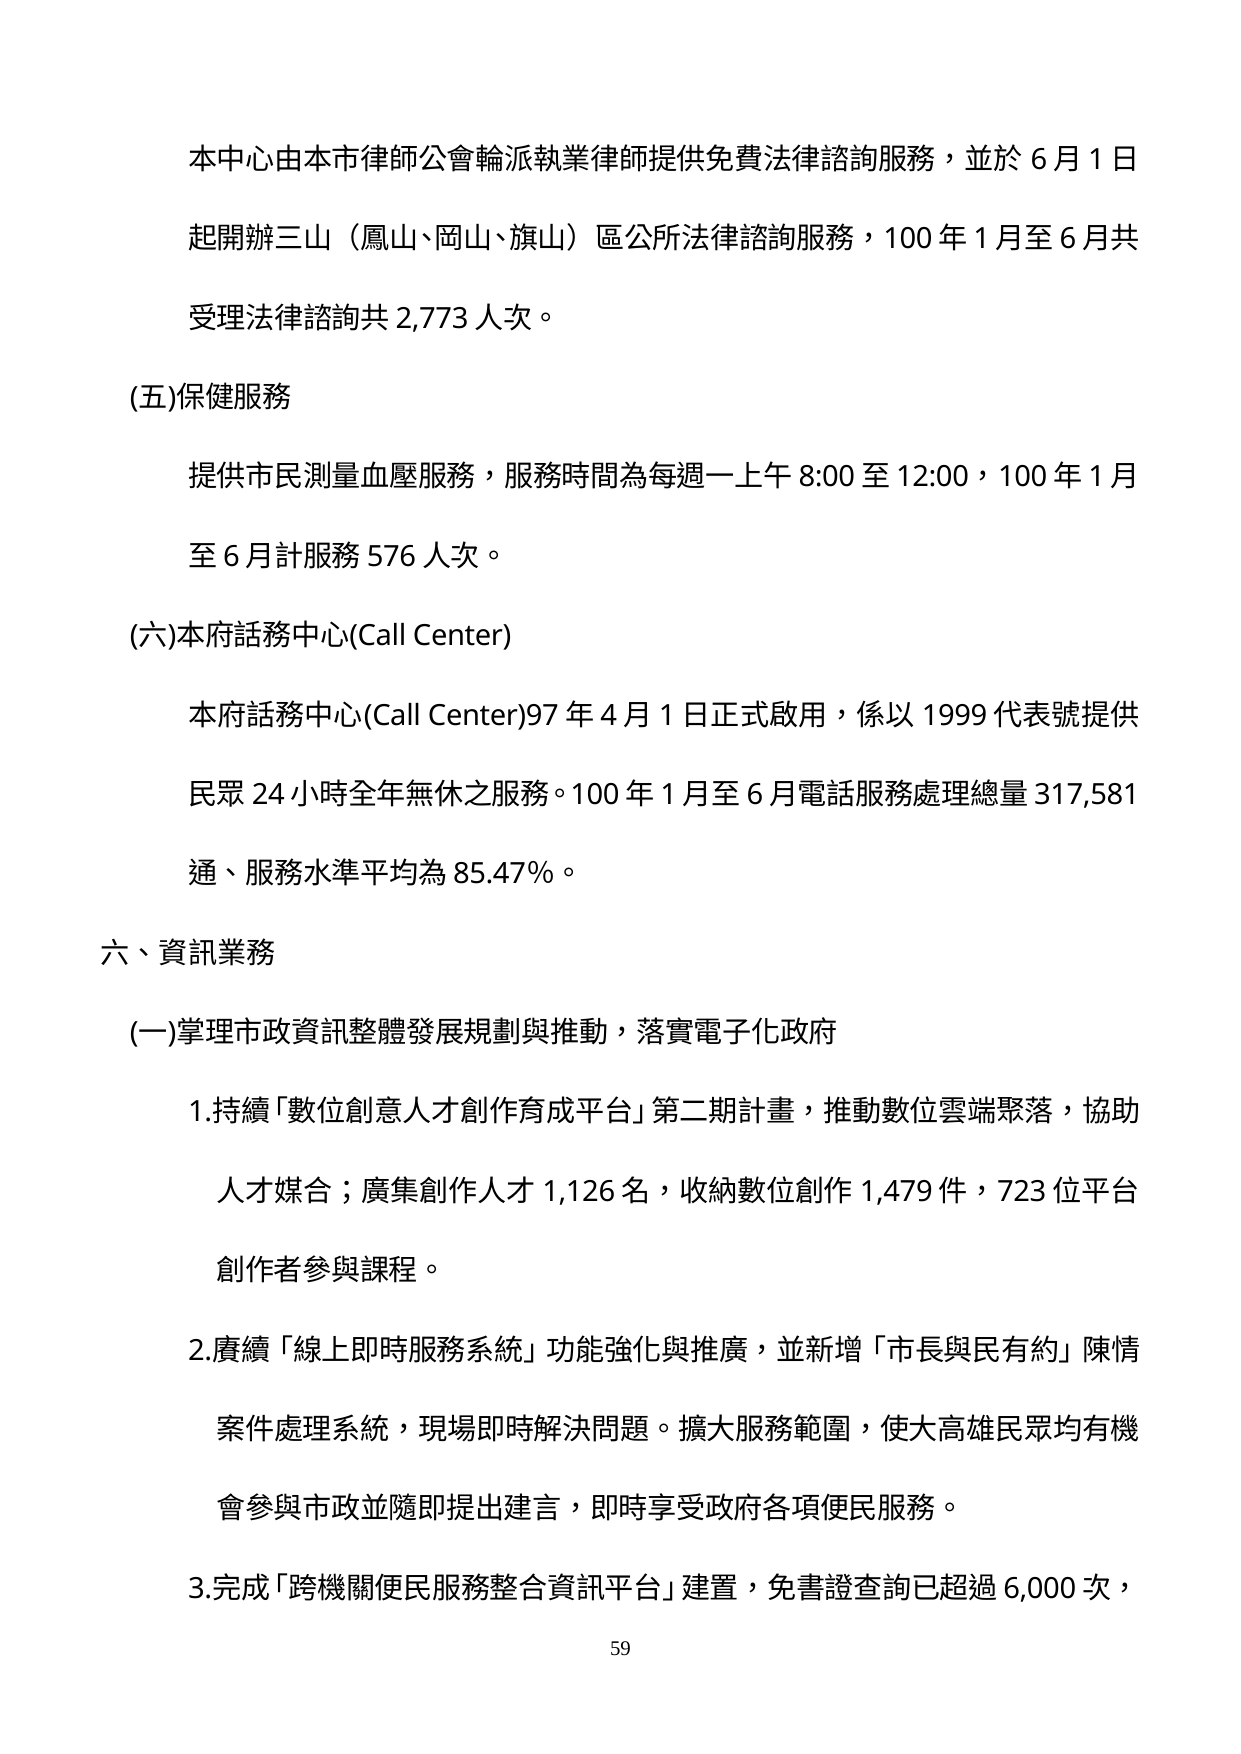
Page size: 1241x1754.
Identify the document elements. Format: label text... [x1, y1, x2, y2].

text (五)保健服務 [129, 355, 1140, 434]
text 本中心由本市律師公會輪派執業律師提供免費法律諮詢服務，並於6月1日起開辦三山（鳳山、岡山、旗山）區公所法律諮詢服務，100年1月至6月共受理法律諮詢共2,773人次。 [188, 117, 1140, 355]
text 六、資訊業務 [100, 911, 1140, 990]
text (一)掌理市政資訊整體發展規劃與推動，落實電子化政府 [129, 990, 1140, 1069]
text 本府話務中心(Call Center)97年4月1日正式啟用，係以1999代表號提供民眾24小時全年無休之服務。100年1月至6月電話服務處理總量317,581通、服務水準平均為85.47％。 [188, 673, 1140, 911]
text 提供市民測量血壓服務，服務時間為每週一上午8:00至12:00，100年1月至6月計服務576人次。 [188, 434, 1140, 593]
text 2.賡續「線上即時服務系統」功能強化與推廣，並新增「市長與民有約」陳情案件處理系統，現場即時解決問題。擴大服務範圍，使大高雄民眾均有機會參與市政並隨即提出建言，即時享受政府各項便民服務。 [188, 1308, 1140, 1546]
text (六)本府話務中心(Call Center) [129, 593, 1140, 673]
text 1.持續「數位創意人才創作育成平台」第二期計畫，推動數位雲端聚落，協助人才媒合；廣集創作人才1,126名，收納數位創作1,479件，723位平台創作者參與課程。 [188, 1069, 1140, 1308]
text 3.完成「跨機關便民服務整合資訊平台」建置，免書證查詢已超過6,000次， [188, 1546, 1140, 1625]
